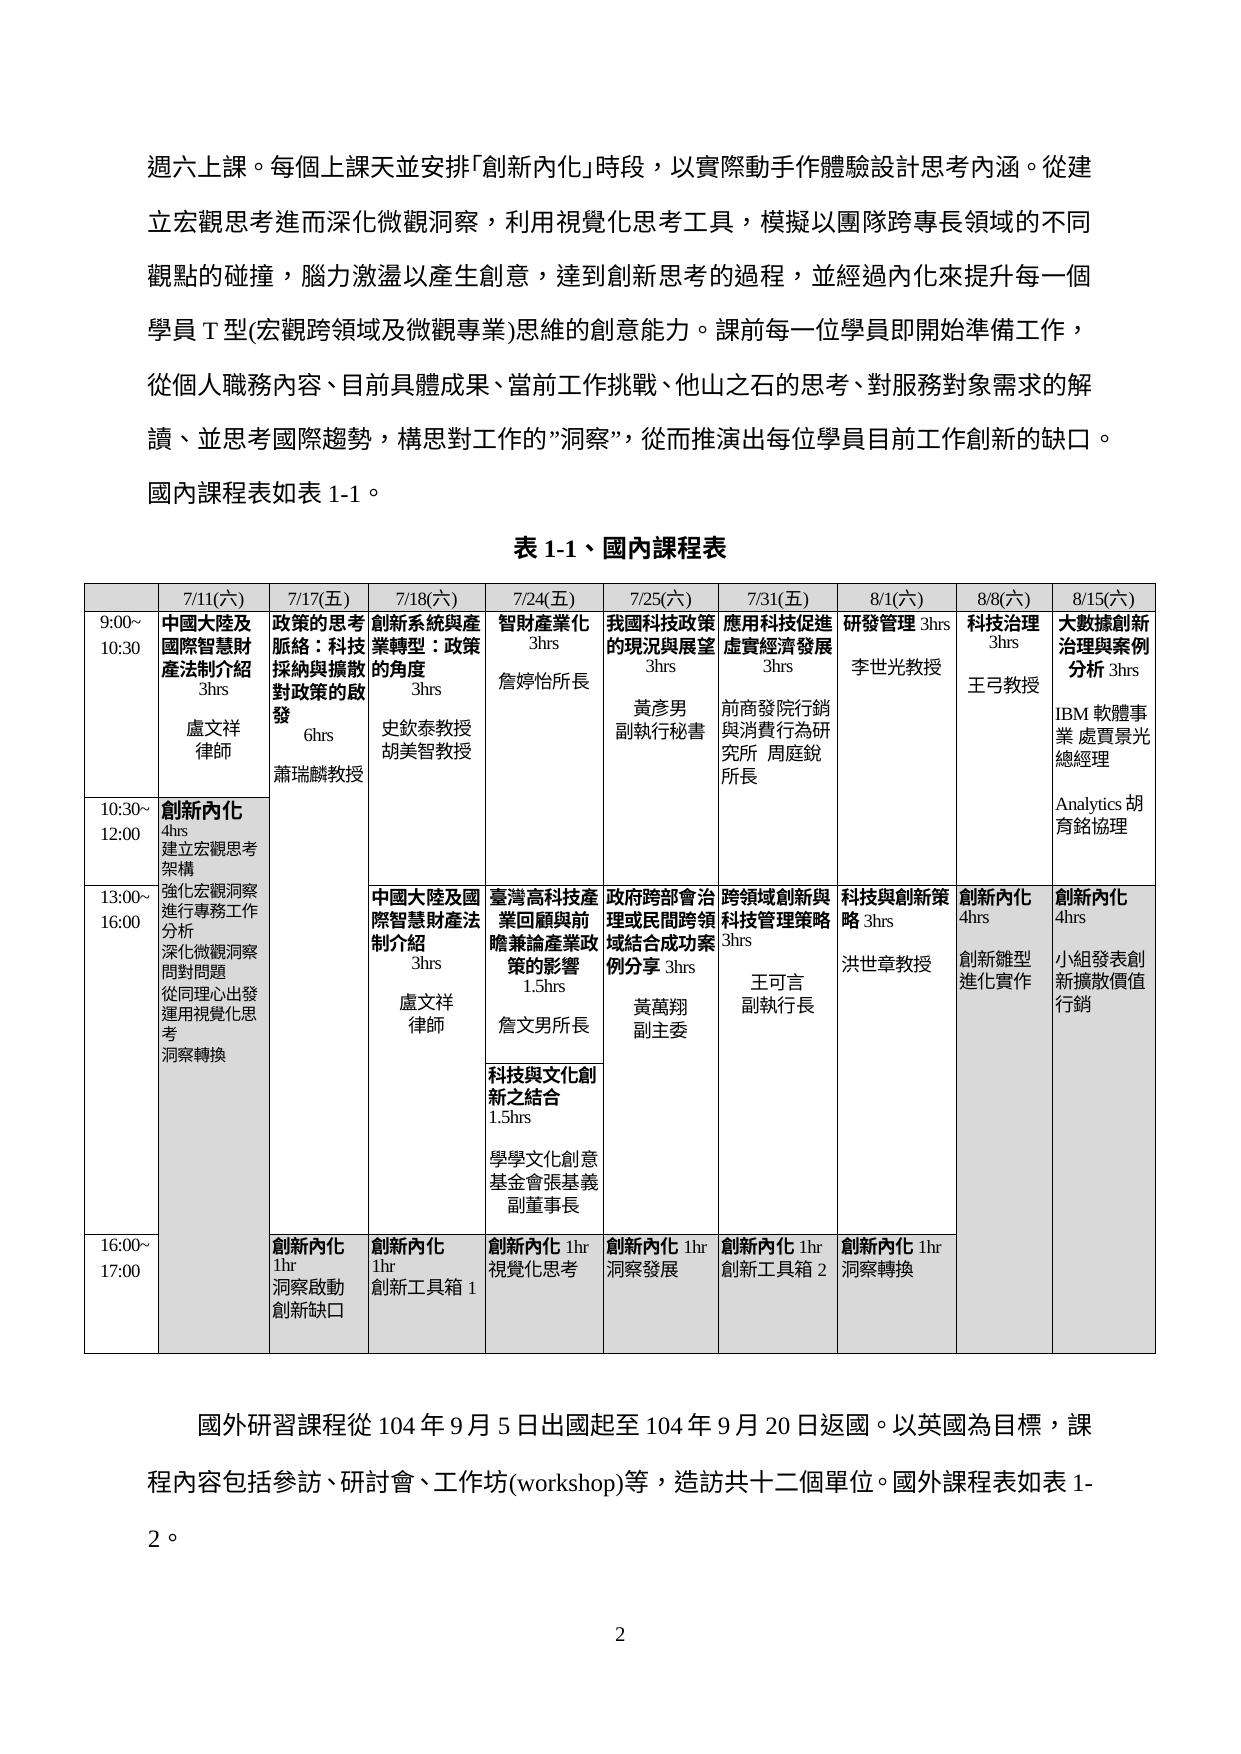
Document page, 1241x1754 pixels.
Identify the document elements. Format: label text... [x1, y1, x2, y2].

table_header 7/25(六) [604, 584, 718, 611]
table_cell 跨領域創新與科技管理策略3hrs 王可言 副執行長 [719, 886, 837, 1234]
table_cell 創新內化1hr 洞察發展 [604, 1235, 718, 1353]
table_cell 創新內化4hrs 小組發表創新擴散價值行銷 [1053, 886, 1155, 1353]
table_cell 科技治理3hrs 王弓教授 [957, 612, 1052, 885]
text 國內課程從104年7月11日開始至104年8月15日止共九天課程，均利用週五及週六上課。每個上課天並安排｢創新內化｣時段，以實際動手作體驗設計思考內涵。從建立宏觀思考進而深化微觀洞察，利用視覺化思考工具，模擬以團隊跨專長領域的不同觀點的碰撞，腦力激盪以產生創意，達到創新思考的過程，並經過內化來提升每一個學員T型(宏觀跨領域及微觀專業)思維的創意能力。課前每一位學員即開始準備工作，從個人職務內容、目前具體成果、當前工作挑戰、他山之石的思考、對服務對象需求的解讀、並思考國際趨勢，構思對工作的”洞察”，從而推演出每位學員目前工作創新的缺口。國內課程表如表1-1。 [148, 148, 1092, 510]
table_header 7/18(六) [369, 584, 485, 611]
table_cell 中國大陸及國際智慧財產法制介紹 3hrs 盧文祥 律師 [159, 612, 269, 797]
table_cell 10:30~ 12:00 [85, 798, 158, 885]
table_header 8/1(六) [838, 584, 956, 611]
table_cell 政策的思考脈絡：科技採納與擴散對政策的啟發 6hrs 蕭瑞麟教授 [270, 612, 368, 1234]
table_cell 創新內化 1hr 創新工具箱 1 [369, 1235, 485, 1353]
table_cell 中國大陸及國 際智慧財產法制介紹 3hrs 盧文祥 律師 [369, 886, 485, 1234]
table_header 7/24(五) [486, 584, 603, 611]
table_cell 應用科技促進虛實經濟發展3hrs 前商發院行銷 與消費行為研 究所 周庭銳所長 [719, 612, 837, 885]
table_cell 9:00~ 10:30 [85, 612, 158, 797]
table_cell 創新內化 4hrs 建立宏觀思考架構 強化宏觀洞察進行專務工作分析 深化微觀洞察問對問題 從同理心出發 運用視覺化思考 洞察轉換 [159, 798, 269, 1353]
table_header 8/15(六) [1053, 584, 1155, 611]
table_cell 研發管理3hrs 李世光教授 [838, 612, 956, 885]
table_cell 創新內化1hr 視覺化思考 [486, 1235, 603, 1353]
table_header 8/8(六) [957, 584, 1052, 611]
table_cell 13:00~ 16:00 [85, 886, 158, 1234]
table_cell 政府跨部會治理或民間跨領域結合成功案例分享3hrs 黃萬翔 副主委 [604, 886, 718, 1234]
table_cell 臺灣高科技產業回顧與前瞻­兼論產業政策的影響1.5hrs 詹文男所長 [486, 886, 603, 1063]
table_header [85, 584, 158, 611]
table_header 7/17(五) [270, 584, 368, 611]
table_cell 我國科技政策的現況與展望3hrs 黃彥男 副執行秘書 [604, 612, 718, 885]
table_header 7/31(五) [719, 584, 837, 611]
table_cell 創新系統與產業轉型：政策的角度 3hrs 史欽泰教授 胡美智教授 [369, 612, 485, 885]
text 國外研習課程從104年9月5日出國起至104年9月20日返國。以英國為目標，課程內容包括參訪、研討會、工作坊(workshop)等，造訪共十二個單位。國外課程表如表1-2。 [148, 1405, 1092, 1555]
table_header 7/11(六) [159, 584, 269, 611]
table_cell 創新內化1hr 洞察轉換 [838, 1235, 956, 1353]
table_cell 大數據創新治理與案例分析3hrs IBM軟體事業 處賈景光總經理 Analytics胡育銘協理 [1053, 612, 1155, 885]
table_cell 創新內化1hr 洞察啟動 創新缺口 [270, 1235, 368, 1353]
table_cell 16:00~ 17:00 [85, 1235, 158, 1353]
table_cell 創新內化1hr 創新工具箱 2 [719, 1235, 837, 1353]
text 表1-1、國內課程表 [148, 528, 1092, 564]
table_cell 科技與創新策略3hrs 洪世章教授 [838, 886, 956, 1234]
table_cell 創新內化4hrs 創新雛型進化實作 [957, 886, 1052, 1353]
table_cell 科技與文化創新之結合1.5hrs 學學文化創意 基金會張基義 副董事長 [486, 1064, 603, 1234]
table_cell 智財產業化 3hrs 詹婷怡所長 [486, 612, 603, 885]
